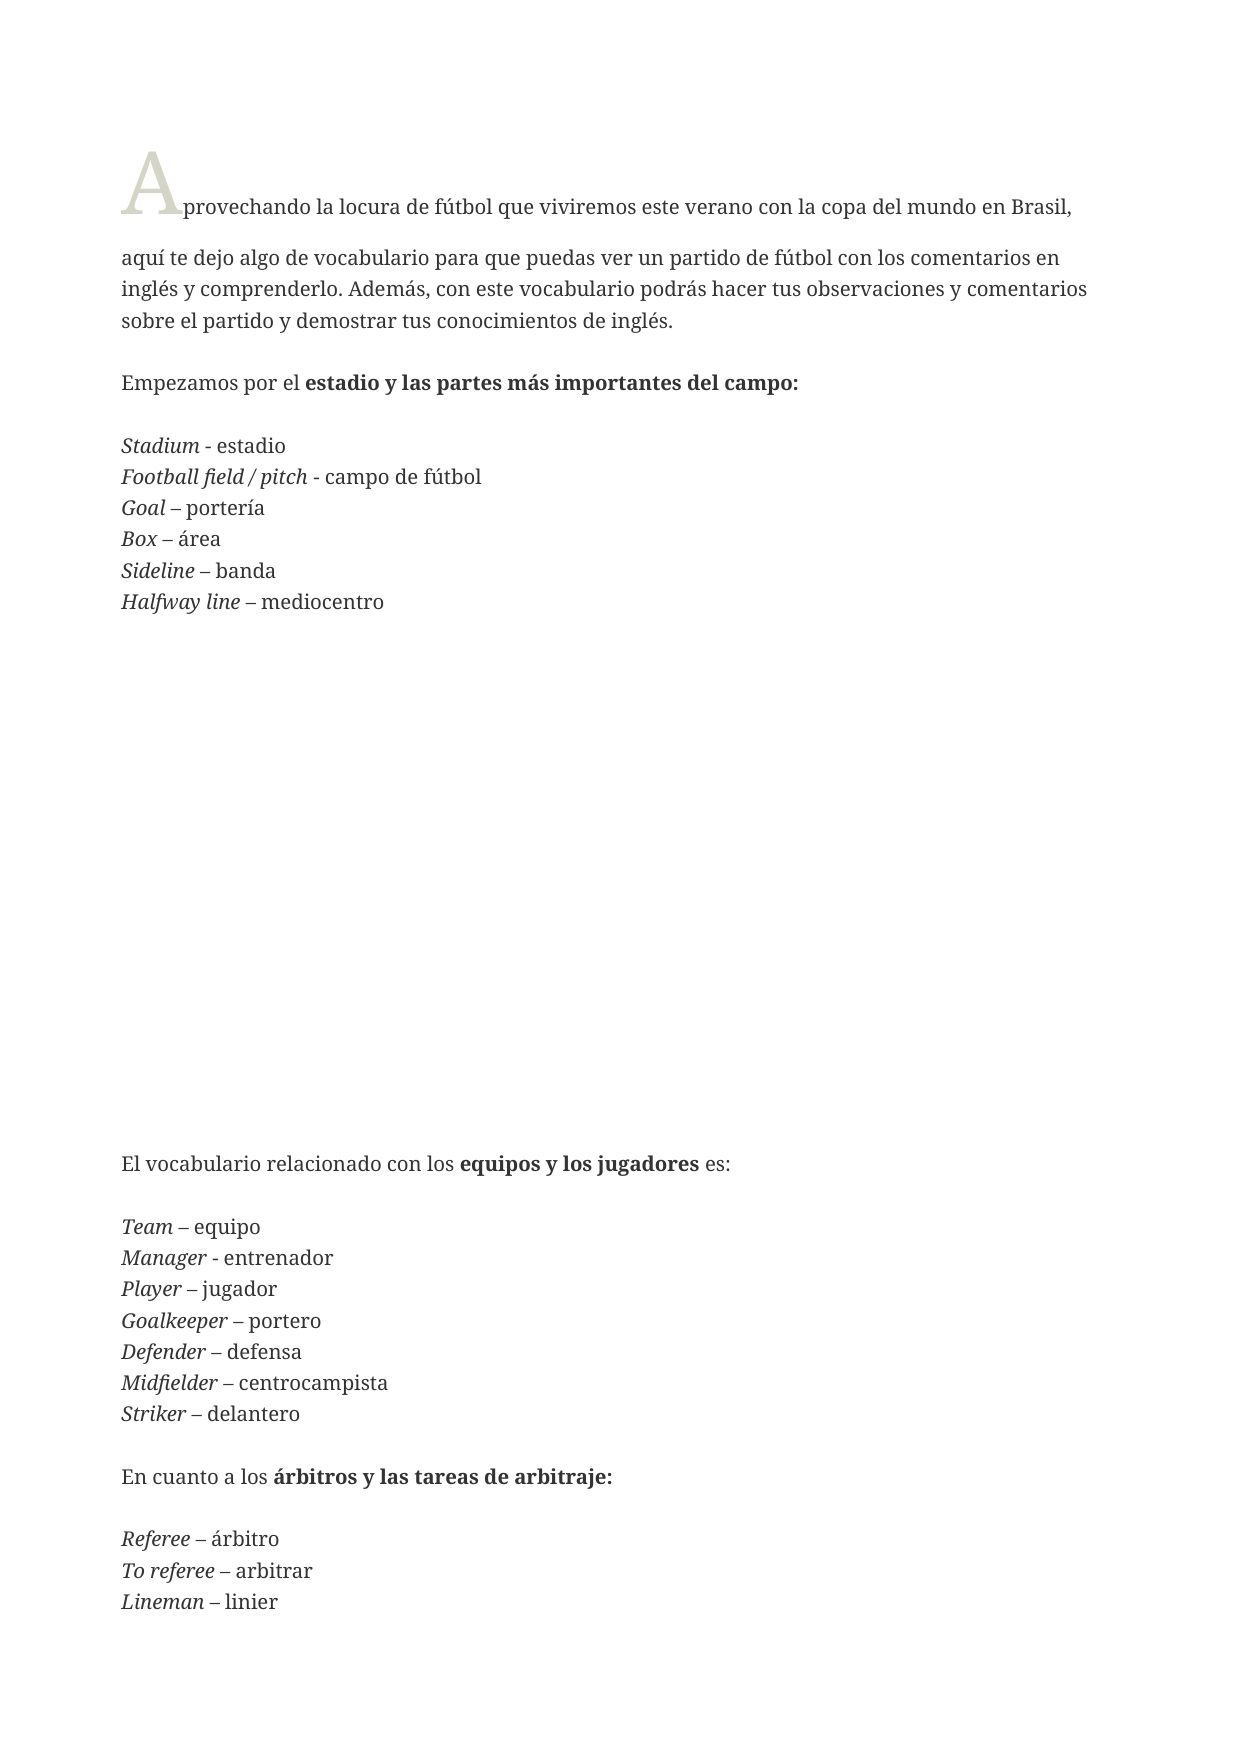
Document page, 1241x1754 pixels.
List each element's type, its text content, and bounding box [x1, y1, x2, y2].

text Aprovechando la locura de fútbol que viviremos este verano con la copa del mundo en Brasil, aquí te dejo algo de vocabulario para que puedas ver un partido de fútbol con los comentarios en inglés y comprenderlo. Además, con este vocabulario podrás hacer tus observaciones y comentarios sobre el partido y demostrar tus conocimientos de inglés. Empezamos por el estadio y las partes más importantes del campo: Stadium - estadio Football field / pitch - campo de fútbol Goal – portería Box – área Sideline – banda Halfway line – mediocentro El vocabulario relacionado con los equipos y los jugadores es: Team – equipo Manager - entrenador Player – jugador Goalkeeper – portero Defender – defensa Midfielder – centrocampista Striker – delantero En cuanto a los árbitros y las tareas de arbitraje: Referee – árbitro To referee – arbitrar Lineman – linier [118, 118, 1122, 1618]
